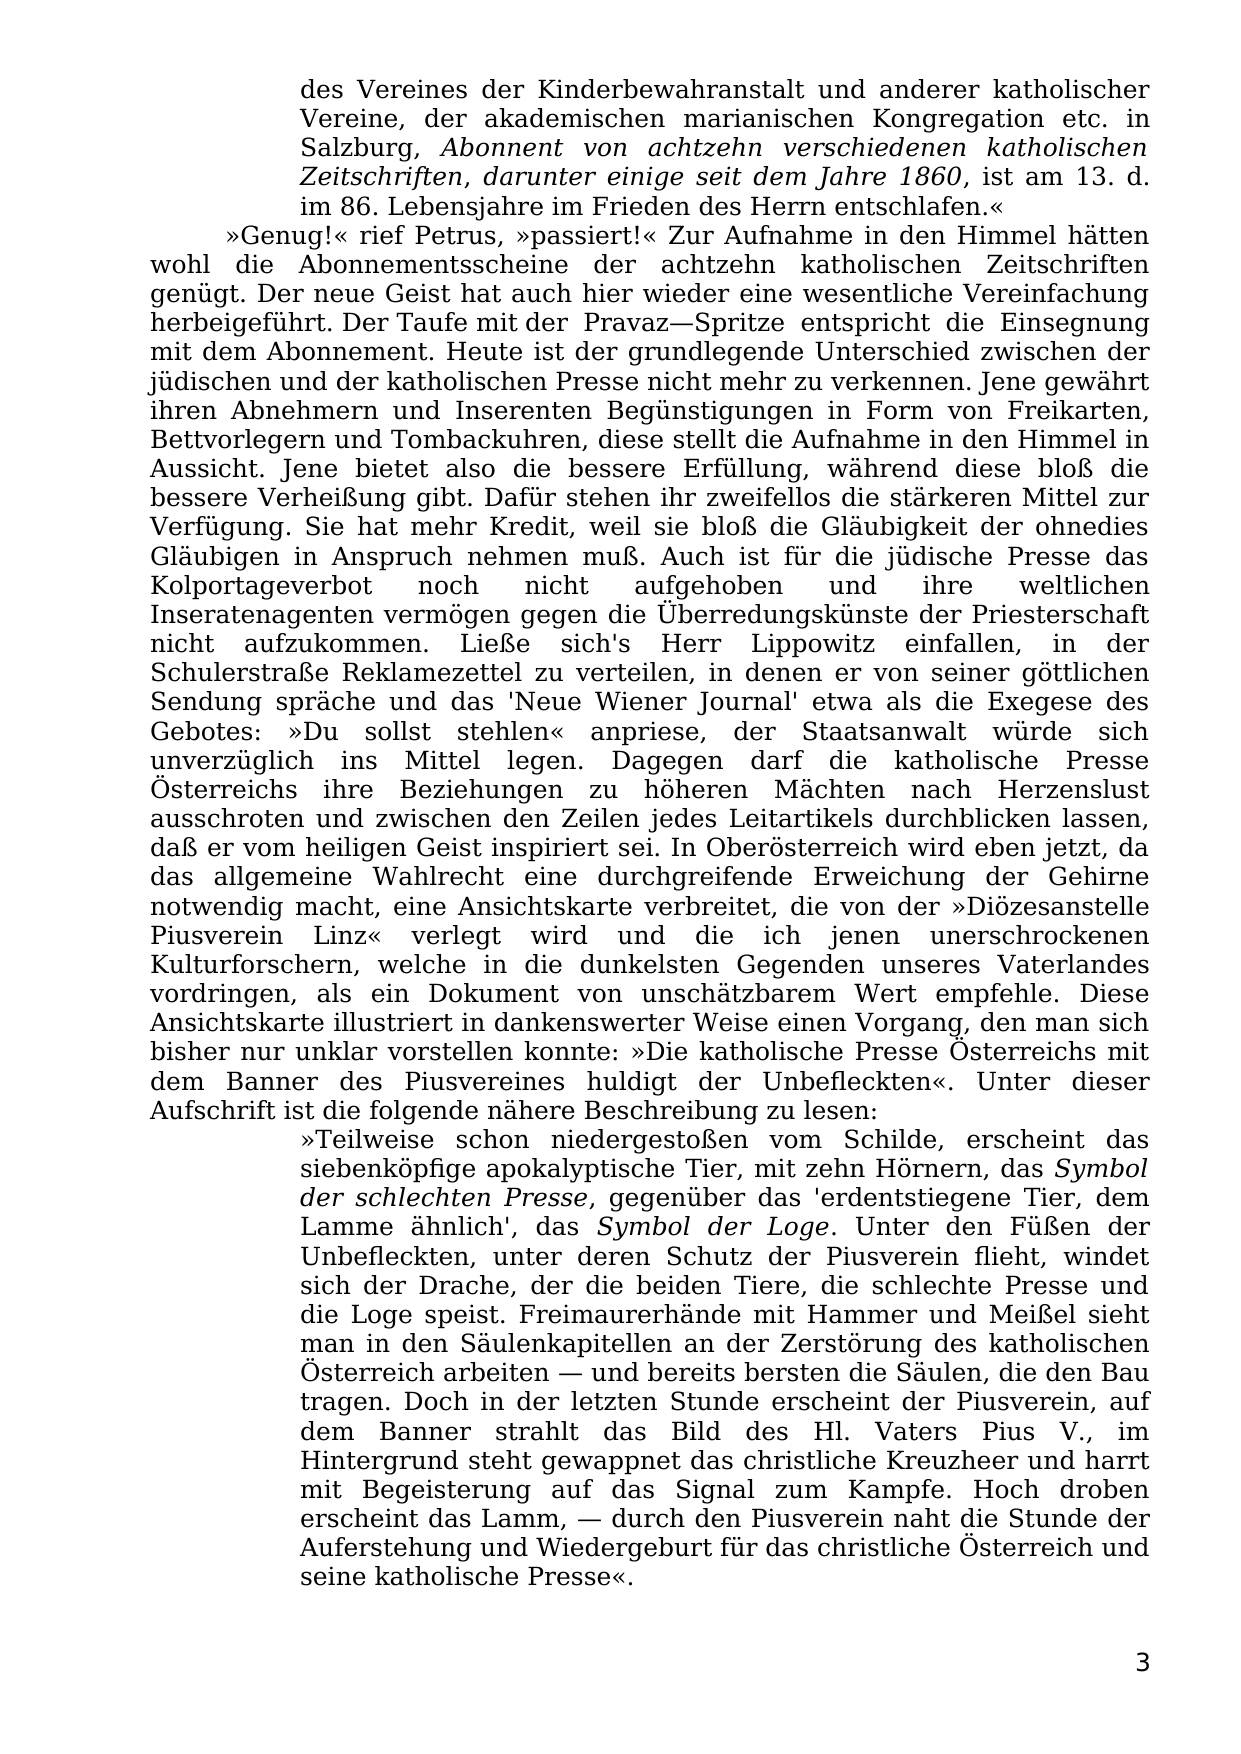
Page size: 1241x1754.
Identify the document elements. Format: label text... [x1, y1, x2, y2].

text »Genug!« rief Petrus, »passiert!« Zur Aufnahme in den Himmel hätten wohl die Abonnementsscheine der achtzehn katholischen Zeitschriften genügt. Der neue Geist hat auch hier wieder eine wesentliche Vereinfachung herbeigeführt. Der Taufe mit der Pravaz—Spritze entspricht die Einsegnung mit dem Abonnement. Heute ist der grundlegende Unterschied zwischen der jüdischen und der katholischen Presse nicht mehr zu verkennen. Jene gewährt ihren Abnehmern und Inserenten Begünstigungen in Form von Freikarten, Bettvorlegern und Tombackuhren, diese stellt die Aufnahme in den Himmel in Aussicht. Jene bietet also die bessere Erfüllung, während diese bloß die bessere Verheißung gibt. Dafür stehen ihr zweifellos die stärkeren Mittel zur Verfügung. Sie hat mehr Kredit, weil sie bloß die Gläubigkeit der ohnedies Gläubigen in Anspruch nehmen muß. Auch ist für die jüdische Presse das Kolportageverbot noch nicht aufgehoben und ihre weltlichen Inseratenagenten vermögen gegen die Überredungskünste der Priesterschaft nicht aufzukommen. Ließe sich's Herr Lippowitz einfallen, in der Schulerstraße Reklamezettel zu verteilen, in denen er von seiner göttlichen Sendung spräche und das 'Neue Wiener Journal' etwa als die Exegese des Gebotes: »Du sollst stehlen« anpriese, der Staatsanwalt würde sich unverzüglich ins Mittel legen. Dagegen darf die katholische Presse Österreichs ihre Beziehungen zu höheren Mächten nach Herzenslust ausschroten und zwischen den Zeilen jedes Leitartikels durchblicken lassen, daß er vom heiligen Geist inspiriert sei. In Oberösterreich wird eben jetzt, da das allgemeine Wahlrecht eine durchgreifende Erweichung der Gehirne notwendig macht, eine Ansichtskarte verbreitet, die von der »Diözesanstelle Piusverein Linz« verlegt wird und die ich jenen unerschrockenen Kulturforschern, welche in die dunkelsten Gegenden unseres Vaterlandes vordringen, als ein Dokument von unschätzbarem Wert empfehle. Diese Ansichtskarte illustriert in dankenswerter Weise einen Vorgang, den man sich bisher nur unklar vorstellen konnte: »Die katholische Presse Österreichs mit dem Banner des Piusvereines huldigt der Unbefleckten«. Unter dieser Aufschrift ist die folgende nähere Beschreibung zu lesen: [150, 221, 1151, 1125]
text des Vereines der Kinderbewahranstalt und anderer katholischer Vereine, der akademischen marianischen Kongregation etc. in Salzburg, Abonnent von achtzehn verschiedenen katholischen Zeitschriften, darunter einige seit dem Jahre 1860, ist am 13. d. im 86. Lebensjahre im Frieden des Herrn entschlafen.« [300, 75, 1151, 221]
text »Teilweise schon niedergestoßen vom Schilde, erscheint das siebenköpfige apokalyptische Tier, mit zehn Hörnern, das Symbol der schlechten Presse, gegenüber das 'erdentstiegene Tier, dem Lamme ähnlich', das Symbol der Loge. Unter den Füßen der Unbefleckten, unter deren Schutz der Piusverein flieht, windet sich der Drache, der die beiden Tiere, die schlechte Presse und die Loge speist. Freimaurerhände mit Hammer und Meißel sieht man in den Säulenkapitellen an der Zerstörung des katholischen Österreich arbeiten — und bereits bersten die Säulen, die den Bau tragen. Doch in der letzten Stunde erscheint der Piusverein, auf dem Banner strahlt das Bild des Hl. Vaters Pius V., im Hintergrund steht gewappnet das christliche Kreuzheer und harrt mit Begeisterung auf das Signal zum Kampfe. Hoch droben erscheint das Lamm, — durch den Piusverein naht die Stunde der Auferstehung und Wiedergeburt für das christliche Österreich und seine katholische Presse«. [300, 1125, 1151, 1592]
